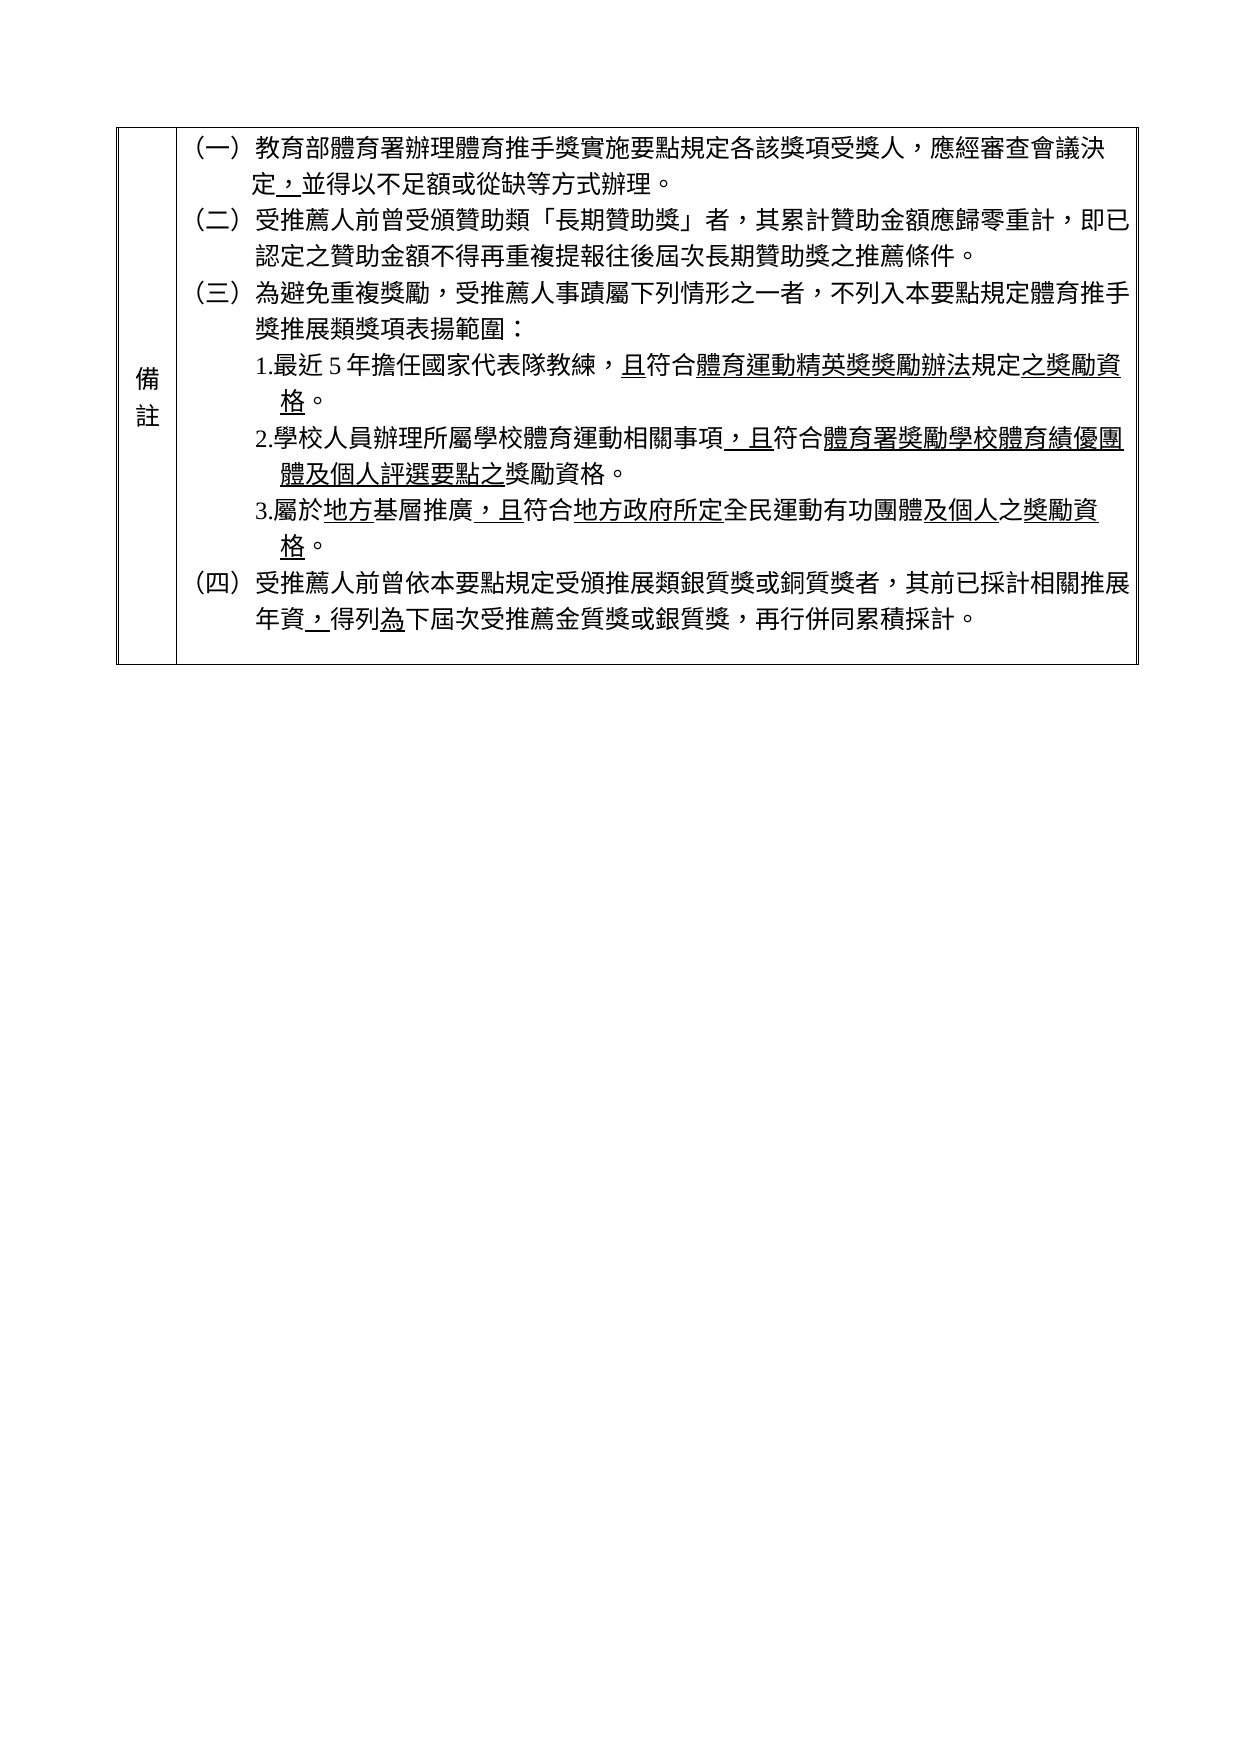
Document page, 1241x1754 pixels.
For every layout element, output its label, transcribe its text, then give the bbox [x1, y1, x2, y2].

table_cell （一）教育部體育署辦理體育推手獎實施要點規定各該獎項受獎人，應經審查會議決定，並得以不足額或從缺等方式辦理。 （二）受推薦人前曾受頒贊助類「長期贊助獎」者，其累計贊助金額應歸零重計，即已認定之贊助金額不得再重複提報往後屆次長期贊助獎之推薦條件。 （三）為避免重複獎勵，受推薦人事蹟屬下列情形之一者，不列入本要點規定體育推手獎推展類獎項表揚範圍： 1.最近5年擔任國家代表隊教練，且符合體育運動精英奬奬勵辦法規定之奬勵資格。 2.學校人員辦理所屬學校體育運動相關事項，且符合體育署奬勵學校體育績優團體及個人評選要點之獎勵資格。 3.屬於地方基層推廣，且符合地方政府所定全民運動有功團體及個人之奬勵資格。 （四）受推薦人前曾依本要點規定受頒推展類銀質獎或銅質獎者，其前已採計相關推展年資，得列為下屆次受推薦金質獎或銀質獎，再行併同累積採計。 [177, 128, 1136, 664]
table_cell 備 註 [119, 128, 176, 664]
